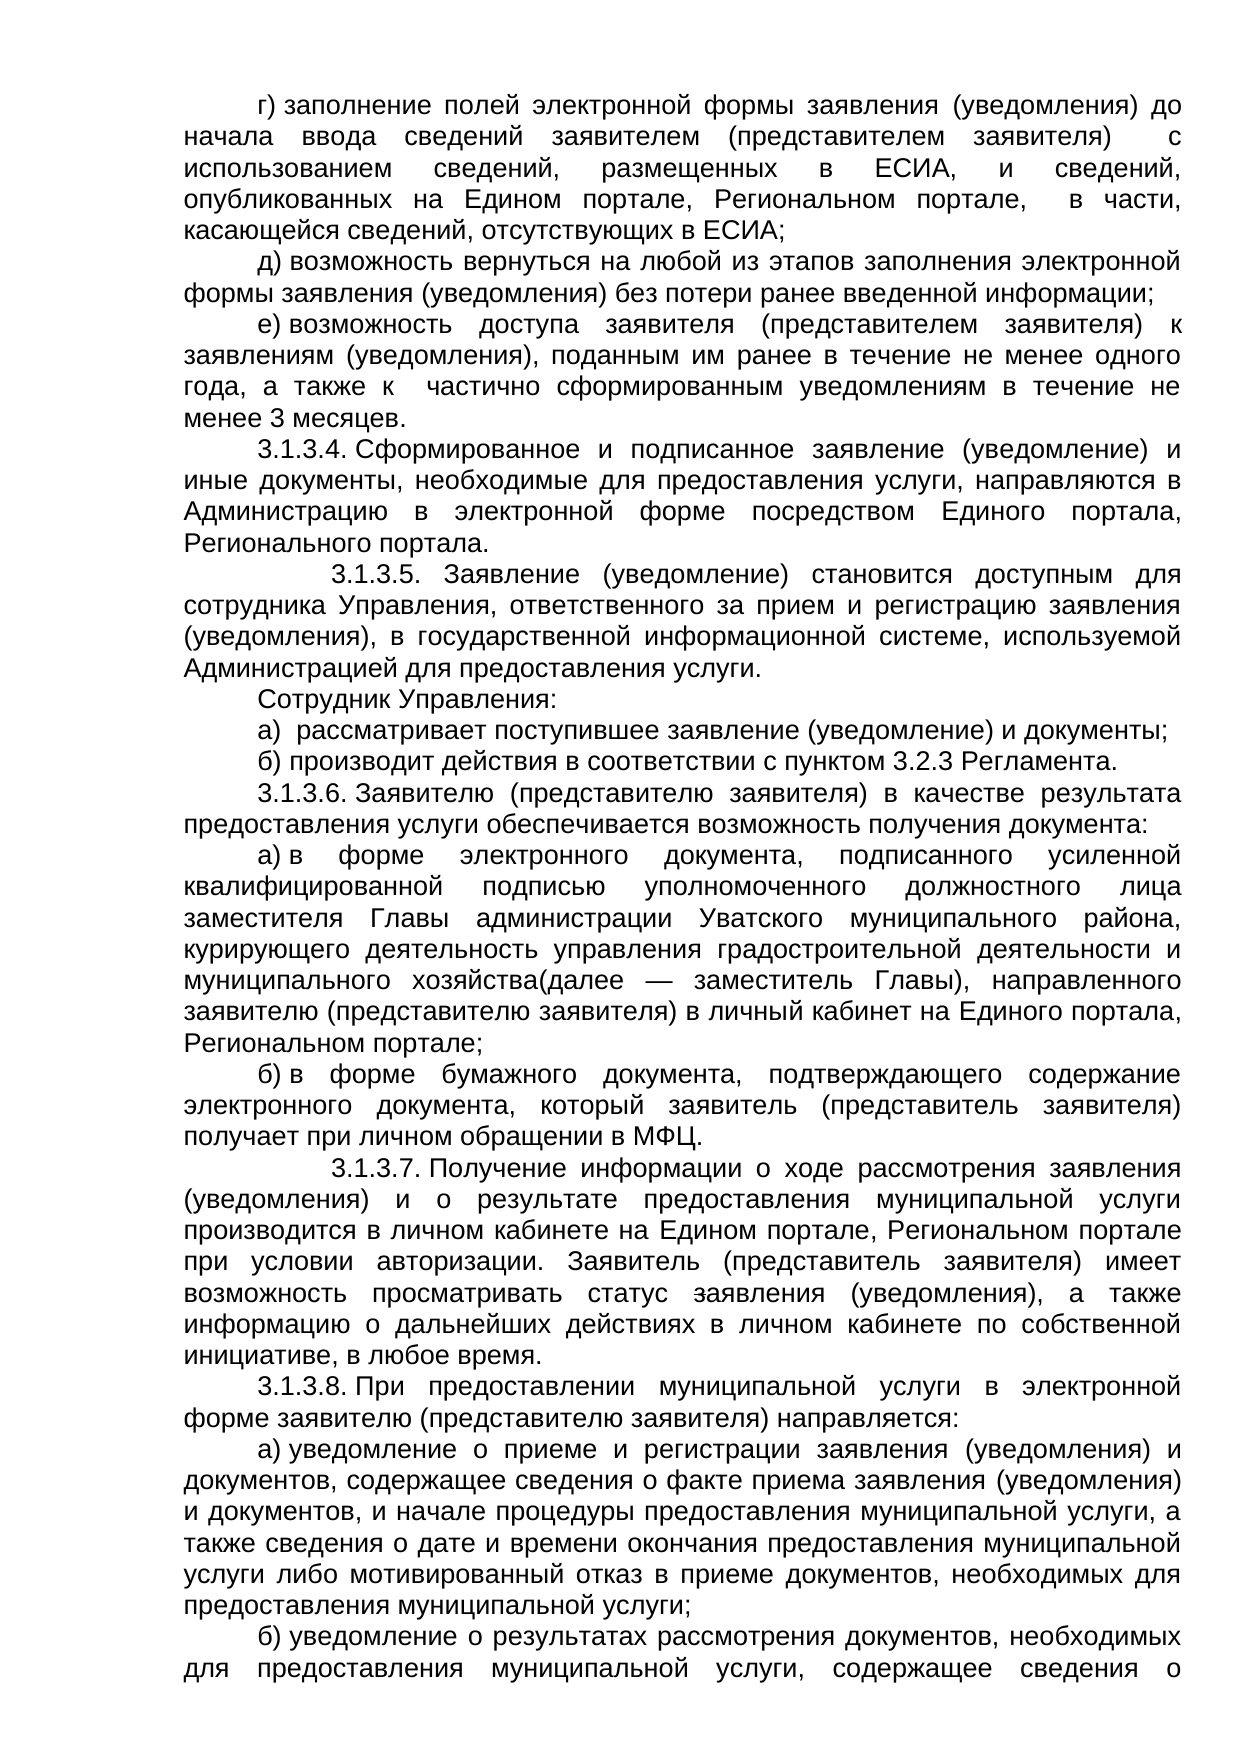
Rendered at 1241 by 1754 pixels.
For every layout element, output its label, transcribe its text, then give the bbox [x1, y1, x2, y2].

text д) возможность вернуться на любой из этапов заполнения электронной формы заявления (уведомления) без потери ранее введенной информации; [183, 245, 1182, 308]
text е) возможность доступа заявителя (представителем заявителя) к заявлениям (уведомления), поданным им ранее в течение не менее одного года, а также к частично сформированным уведомлениям в течение не менее 3 месяцев. [183, 308, 1182, 433]
text г) заполнение полей электронной формы заявления (уведомления) до начала ввода сведений заявителем (представителем заявителя) с использованием сведений, размещенных в ЕСИА, и сведений, опубликованных на Едином портале, Региональном портале, в части, касающейся сведений, отсутствующих в ЕСИА; [183, 89, 1182, 245]
text 3.1.3.7. Получение информации о ходе рассмотрения заявления (уведомления) и о результате предоставления муниципальной услуги производится в личном кабинете на Едином портале, Региональном портале при условии авторизации. Заявитель (представитель заявителя) имеет возможность просматривать статус заявления (уведомления), а также информацию о дальнейших действиях в личном кабинете по собственной инициативе, в любое время. [183, 1152, 1182, 1370]
text 3.1.3.6. Заявителю (представителю заявителя) в качестве результата предоставления услуги обеспечивается возможность получения документа: [183, 777, 1182, 839]
text а) уведомление о приеме и регистрации заявления (уведомления) и документов, содержащее сведения о факте приема заявления (уведомления) и документов, и начале процедуры предоставления муниципальной услуги, а также сведения о дате и времени окончания предоставления муниципальной услуги либо мотивированный отказ в приеме документов, необходимых для предоставления муниципальной услуги; [183, 1433, 1182, 1620]
text б) в форме бумажного документа, подтверждающего содержание электронного документа, который заявитель (представитель заявителя) получает при личном обращении в МФЦ. [183, 1058, 1182, 1152]
text а) рассматривает поступившее заявление (уведомление) и документы; [183, 714, 1182, 745]
text а) в форме электронного документа, подписанного усиленной квалифицированной подписью уполномоченного должностного лица заместителя Главы администрации Уватского муниципального района, курирующего деятельность управления градостроительной деятельности и муниципального хозяйства(далее — заместитель Главы), направленного заявителю (представителю заявителя) в личный кабинет на Единого портала, Региональном портале; [183, 839, 1182, 1058]
text Сотрудник Управления: [183, 683, 1182, 714]
text б) производит действия в соответствии с пунктом 3.2.3 Регламента. [183, 745, 1182, 777]
text б) уведомление о результатах рассмотрения документов, необходимых для предоставления муниципальной услуги, содержащее сведения о [183, 1620, 1182, 1683]
text 3.1.3.8. При предоставлении муниципальной услуги в электронной форме заявителю (представителю заявителя) направляется: [183, 1370, 1182, 1433]
text 3.1.3.4. Сформированное и подписанное заявление (уведомление) и иные документы, необходимые для предоставления услуги, направляются в Администрацию в электронной форме посредством Единого портала, Регионального портала. [183, 433, 1182, 558]
text 3.1.3.5. Заявление (уведомление) становится доступным для сотрудника Управления, ответственного за прием и регистрацию заявления (уведомления), в государственной информационной системе, используемой Администрацией для предоставления услуги. [183, 558, 1182, 683]
